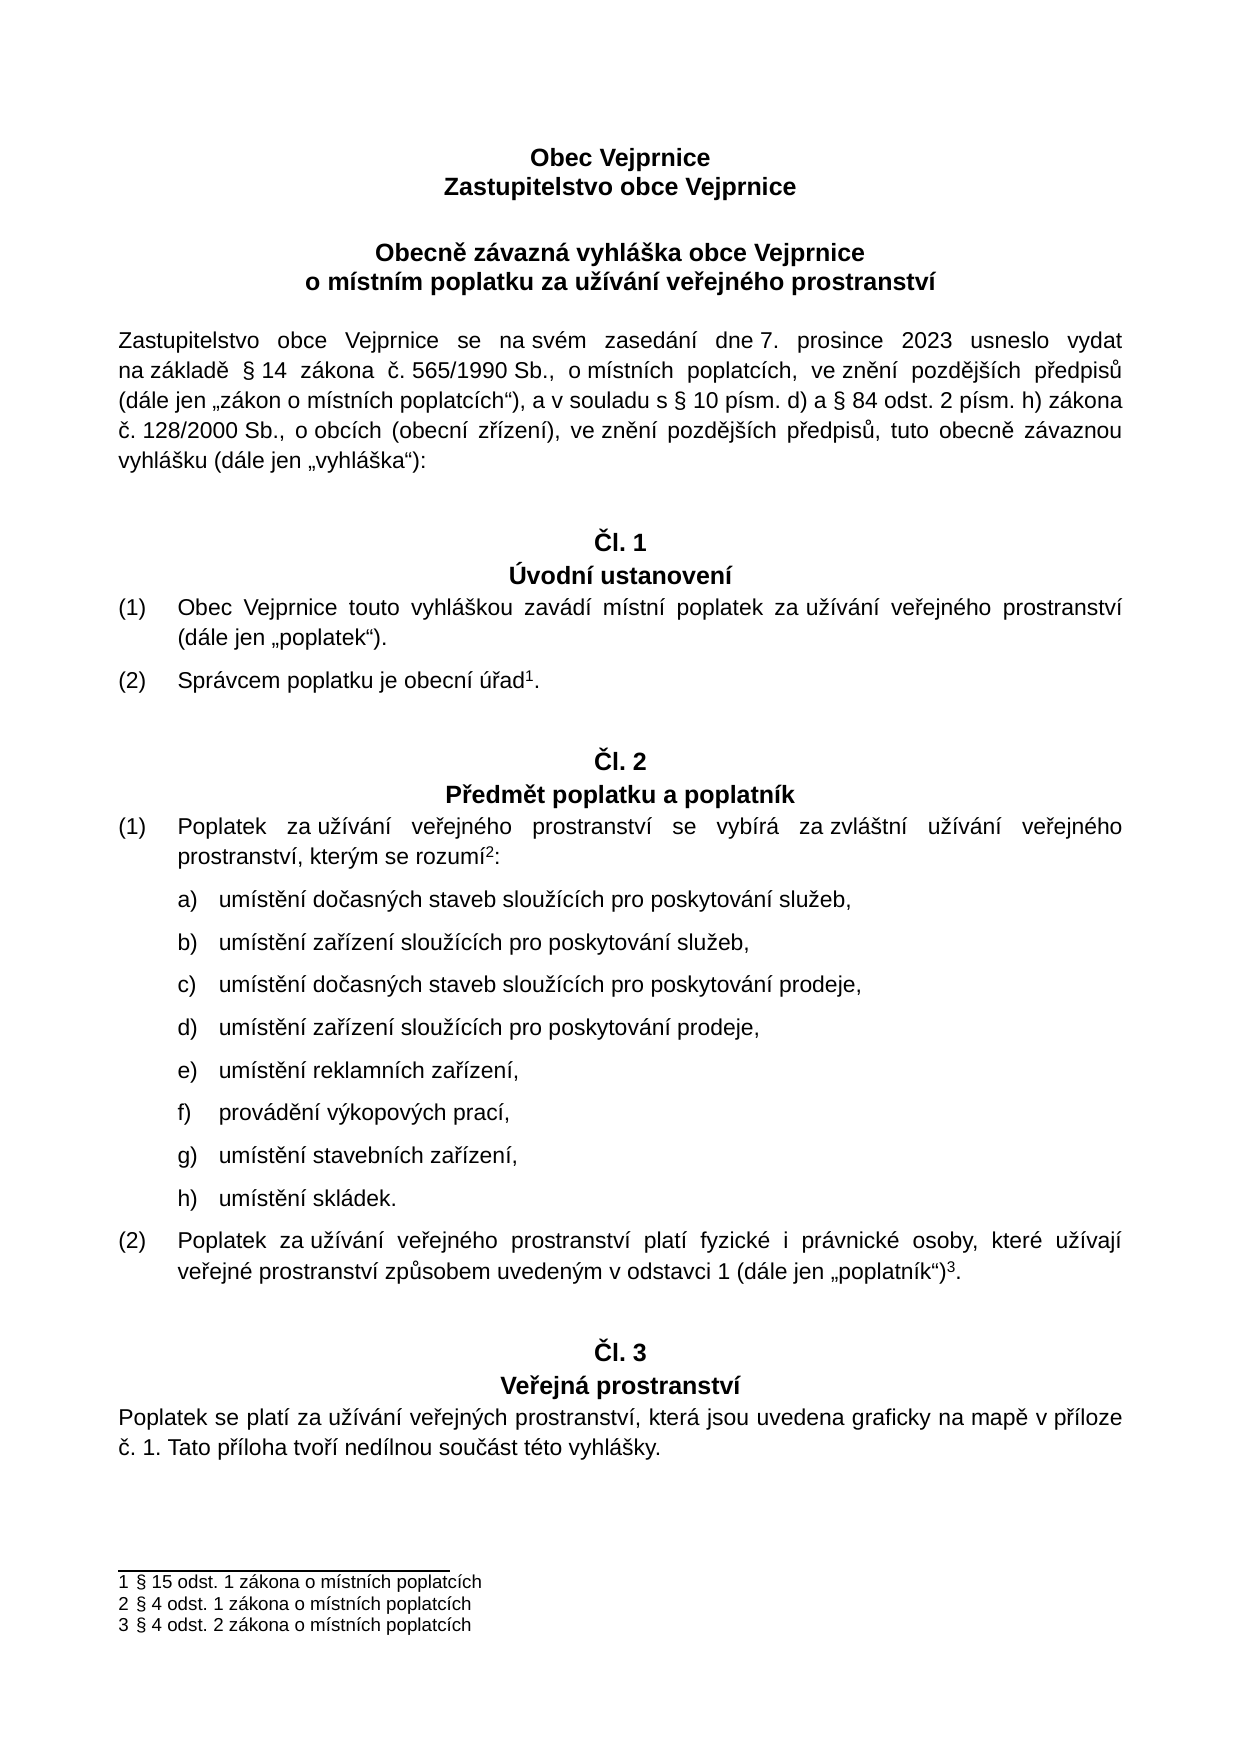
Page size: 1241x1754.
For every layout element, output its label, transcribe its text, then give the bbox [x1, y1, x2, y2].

subtitle Čl. 1 Úvodní ustanovení [118, 528, 1122, 589]
list umístění dočasných staveb sloužících pro poskytování služeb, [177, 886, 1122, 912]
list umístění dočasných staveb sloužících pro poskytování prodeje, [177, 971, 1122, 998]
list umístění skládek. [177, 1185, 1122, 1211]
subtitle Čl. 3 Veřejná prostranství [118, 1338, 1122, 1400]
list Poplatek za užívání veřejného prostranství se vybírá za zvláštní užívání veřejného prostranství, kterým se rozumí: [118, 813, 1122, 869]
list Správcem poplatku je obecní úřad. [118, 667, 1122, 693]
subtitle Obecně závazná vyhláška obce Vejprnice o místním poplatku za užívání veřejného prostranství [118, 238, 1122, 295]
text Zastupitelstvo obce Vejprnice se na svém zasedání dne 7. prosince 2023 usneslo vydat na základě § 14 zákona č. 565/1990 Sb., o místních poplatcích, ve znění pozdějších předpisů (dále jen „zákon o místních poplatcích“), a v souladu s § 10 písm. d) a § 84 odst. 2 písm. h) zákona č. 128/2000 Sb., o obcích (obecní zřízení), ve znění pozdějších předpisů, tuto obecně závaznou vyhlášku (dále jen „vyhláška“): [118, 327, 1122, 474]
subtitle Čl. 2 Předmět poplatku a poplatník [118, 747, 1122, 809]
list § 15 odst. 1 zákona o místních poplatcích [118, 1571, 1122, 1592]
text Obec Vejprnice Zastupitelstvo obce Vejprnice [118, 143, 1122, 201]
list provádění výkopových prací, [177, 1099, 1122, 1126]
text Poplatek se platí za užívání veřejných prostranství, která jsou uvedena graficky na mapě v příloze č. 1. Tato příloha tvoří nedílnou součást této vyhlášky. [118, 1404, 1122, 1461]
list umístění zařízení sloužících pro poskytování prodeje, [177, 1014, 1122, 1040]
list § 4 odst. 1 zákona o místních poplatcích [118, 1592, 1122, 1614]
list § 4 odst. 2 zákona o místních poplatcích [118, 1614, 1122, 1635]
list Obec Vejprnice touto vyhláškou zavádí místní poplatek za užívání veřejného prostranství (dále jen „poplatek“). [118, 594, 1122, 650]
list Poplatek za užívání veřejného prostranství platí fyzické i právnické osoby, které užívají veřejné prostranství způsobem uvedeným v odstavci 1 (dále jen „poplatník“). [118, 1227, 1122, 1284]
list umístění stavebních zařízení, [177, 1142, 1122, 1168]
list umístění reklamních zařízení, [177, 1057, 1122, 1083]
list umístění zařízení sloužících pro poskytování služeb, [177, 928, 1122, 955]
